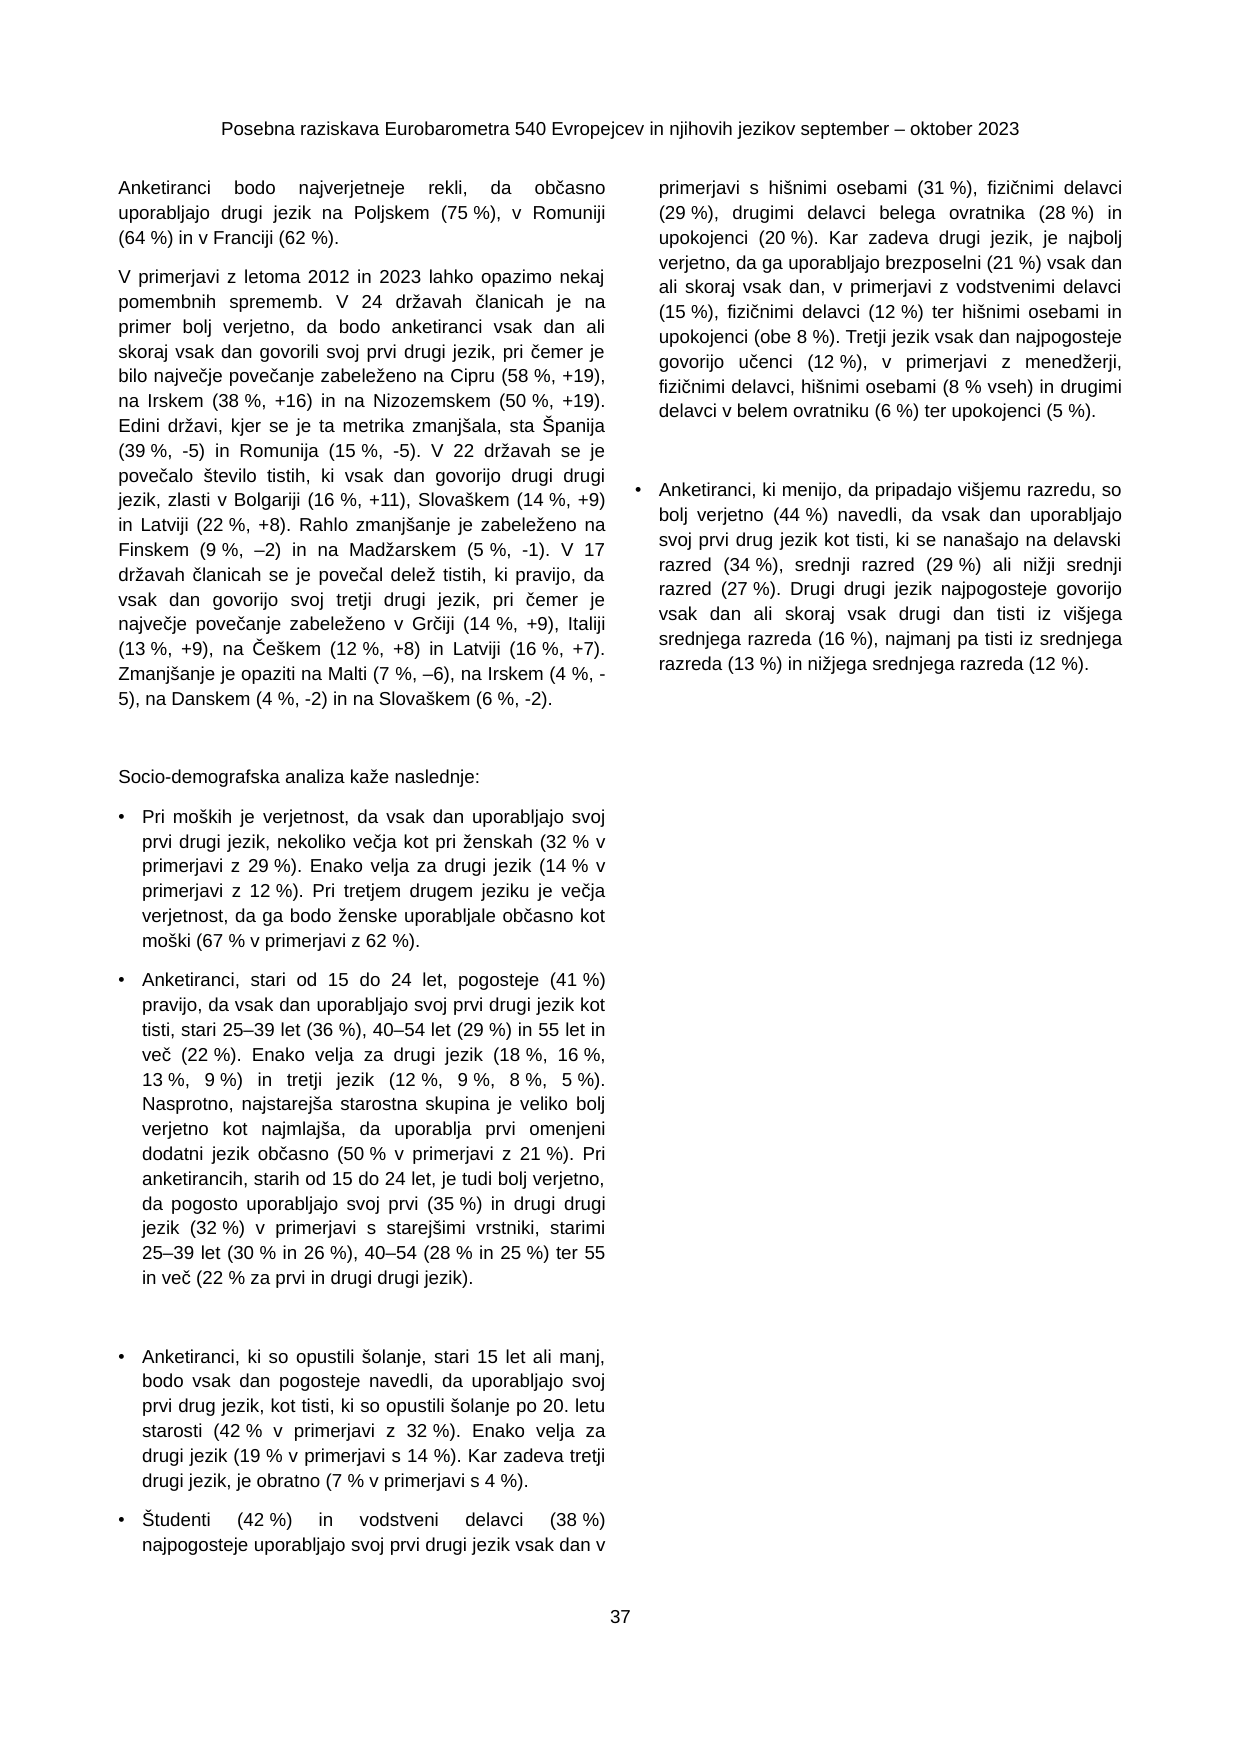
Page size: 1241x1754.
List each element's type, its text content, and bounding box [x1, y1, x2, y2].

text Socio-demografska analiza kaže naslednje: [118, 766, 605, 788]
list Anketiranci, stari od 15 do 24 let, pogosteje (41 %) pravijo, da vsak dan uporabljajo svoj prvi drugi jezik kot tisti, stari 25–39 let (36 %), 40–54 let (29 %) in 55 let in več (22 %). Enako velja za drugi jezik (18 %, 16 %, 13 %, 9 %) in tretji jezik (12 %, 9 %, 8 %, 5 %). Nasprotno, najstarejša starostna skupina je veliko bolj verjetno kot najmlajša, da uporablja prvi omenjeni dodatni jezik občasno (50 % v primerjavi z 21 %). Pri anketirancih, starih od 15 do 24 let, je tudi bolj verjetno, da pogosto uporabljajo svoj prvi (35 %) in drugi drugi jezik (32 %) v primerjavi s starejšimi vrstniki, starimi 25–39 let (30 % in 26 %), 40–54 (28 % in 25 %) ter 55 in več (22 % za prvi in drugi drugi jezik). [118, 969, 605, 1288]
list Pri moških je verjetnost, da vsak dan uporabljajo svoj prvi drugi jezik, nekoliko večja kot pri ženskah (32 % v primerjavi z 29 %). Enako velja za drugi jezik (14 % v primerjavi z 12 %). Pri tretjem drugem jeziku je večja verjetnost, da ga bodo ženske uporabljale občasno kot moški (67 % v primerjavi z 62 %). [118, 806, 605, 951]
list Študenti (42 %) in vodstveni delavci (38 %) najpogosteje uporabljajo svoj prvi drugi jezik vsak dan v [118, 1509, 605, 1555]
list Anketiranci, ki so opustili šolanje, stari 15 let ali manj, bodo vsak dan pogosteje navedli, da uporabljajo svoj prvi drug jezik, kot tisti, ki so opustili šolanje po 20. letu starosti (42 % v primerjavi z 32 %). Enako velja za drugi jezik (19 % v primerjavi s 14 %). Kar zadeva tretji drugi jezik, je obratno (7 % v primerjavi s 4 %). [118, 1345, 605, 1491]
list primerjavi s hišnimi osebami (31 %), fizičnimi delavci (29 %), drugimi delavci belega ovratnika (28 %) in upokojenci (20 %). Kar zadeva drugi jezik, je najbolj verjetno, da ga uporabljajo brezposelni (21 %) vsak dan ali skoraj vsak dan, v primerjavi z vodstvenimi delavci (15 %), fizičnimi delavci (12 %) ter hišnimi osebami in upokojenci (obe 8 %). Tretji jezik vsak dan najpogosteje govorijo učenci (12 %), v primerjavi z menedžerji, fizičnimi delavci, hišnimi osebami (8 % vseh) in drugimi delavci v belem ovratniku (6 %) ter upokojenci (5 %). [635, 177, 1122, 422]
text Anketiranci bodo najverjetneje rekli, da občasno uporabljajo drugi jezik na Poljskem (75 %), v Romuniji (64 %) in v Franciji (62 %). [118, 177, 605, 248]
text V primerjavi z letoma 2012 in 2023 lahko opazimo nekaj pomembnih sprememb. V 24 državah članicah je na primer bolj verjetno, da bodo anketiranci vsak dan ali skoraj vsak dan govorili svoj prvi drugi jezik, pri čemer je bilo največje povečanje zabeleženo na Cipru (58 %, +19), na Irskem (38 %, +16) in na Nizozemskem (50 %, +19). Edini državi, kjer se je ta metrika zmanjšala, sta Španija (39 %, -5) in Romunija (15 %, -5). V 22 državah se je povečalo število tistih, ki vsak dan govorijo drugi drugi jezik, zlasti v Bolgariji (16 %, +11), Slovaškem (14 %, +9) in Latviji (22 %, +8). Rahlo zmanjšanje je zabeleženo na Finskem (9 %, –2) in na Madžarskem (5 %, -1). V 17 državah članicah se je povečal delež tistih, ki pravijo, da vsak dan govorijo svoj tretji drugi jezik, pri čemer je največje povečanje zabeleženo v Grčiji (14 %, +9), Italiji (13 %, +9), na Češkem (12 %, +8) in Latviji (16 %, +7). Zmanjšanje je opaziti na Malti (7 %, –6), na Irskem (4 %, -5), na Danskem (4 %, -2) in na Slovaškem (6 %, -2). [118, 266, 605, 709]
list Anketiranci, ki menijo, da pripadajo višjemu razredu, so bolj verjetno (44 %) navedli, da vsak dan uporabljajo svoj prvi drug jezik kot tisti, ki se nanašajo na delavski razred (34 %), srednji razred (29 %) ali nižji srednji razred (27 %). Drugi drugi jezik najpogosteje govorijo vsak dan ali skoraj vsak drugi dan tisti iz višjega srednjega razreda (16 %), najmanj pa tisti iz srednjega razreda (13 %) in nižjega srednjega razreda (12 %). [635, 479, 1122, 674]
